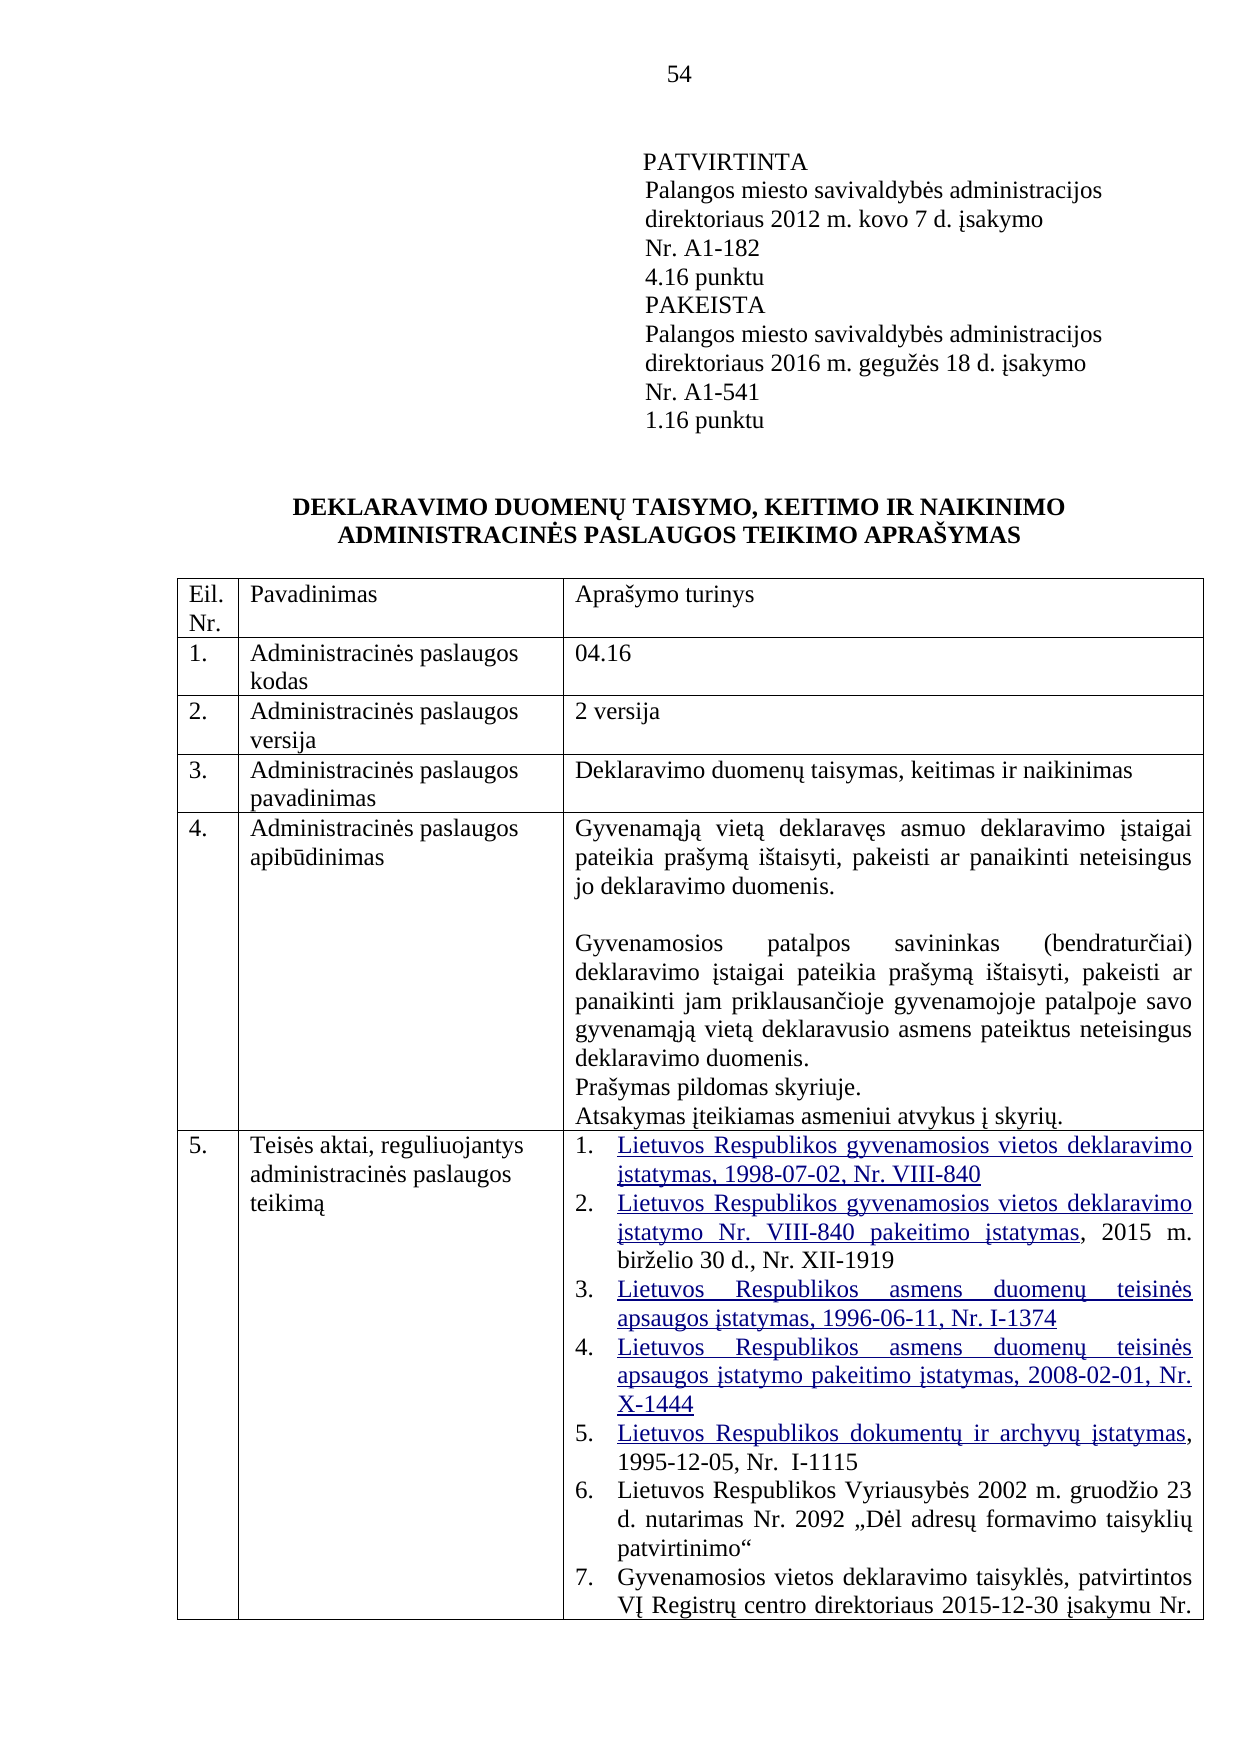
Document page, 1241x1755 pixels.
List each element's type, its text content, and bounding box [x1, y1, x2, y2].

text Palangos miesto savivaldybės administracijos [645, 319, 1181, 348]
text ADMINISTRACINĖS PASLAUGOS TEIKIMO APRAŠYMAS [177, 521, 1181, 549]
table_cell Administracinės paslaugos apibūdinimas [239, 813, 563, 1129]
text direktoriaus 2012 m. kovo 7 d. įsakymo [645, 204, 1181, 233]
text 1.16 punktu [645, 406, 1181, 434]
text PAKEISTA [645, 291, 1181, 319]
table_cell 1. [178, 638, 238, 695]
text direktoriaus 2016 m. gegužės 18 d. įsakymo [645, 348, 1181, 377]
text Nr. A1-541 [645, 377, 1181, 406]
text Deklaravimo duomenų taisymO, keitimO ir naikinimO [177, 492, 1181, 521]
table_header Eil.Nr. [178, 579, 238, 637]
text Nr. A1-182 [645, 233, 1181, 262]
table_cell Deklaravimo duomenų taisymas, keitimas ir naikinimas [564, 755, 1203, 812]
table_cell Administracinės paslaugos versija [239, 696, 563, 754]
table_cell 2 versija [564, 696, 1203, 754]
table_cell 2. [178, 696, 238, 754]
text 4.16 punktu [645, 262, 1181, 291]
table_cell 5. [178, 1131, 238, 1619]
table_header Aprašymo turinys [564, 579, 1203, 637]
table_cell 04.16 [564, 638, 1203, 695]
table_cell 1. Lietuvos Respublikos gyvenamosios vietos deklaravimo įstatymas, 1998-07-02, Nr. VIII-840 2. Lietuvos Respublikos gyvenamosios vietos deklaravimo įstatymo Nr. VIII-840 pakeitimo įstatymas, 2015 m. birželio 30 d., Nr. XII-1919 3. Lietuvos Respublikos asmens duomenų teisinės apsaugos įstatymas, 1996-06-11, Nr. I-1374 4. Lietuvos Respublikos asmens duomenų teisinės apsaugos įstatymo pakeitimo įstatymas, 2008-02-01, Nr. X-1444 5. Lietuvos Respublikos dokumentų ir archyvų įstatymas, 1995-12-05, Nr. I-1115 6. Lietuvos Respublikos Vyriausybės 2002 m. gruodžio 23 d. nutarimas Nr. 2092 „Dėl adresų formavimo taisyklių patvirtinimo“ 7. Gyvenamosios vietos deklaravimo taisyklės, patvirtintos VĮ Registrų centro direktoriaus 2015-12-30 įsakymu Nr. [564, 1131, 1203, 1619]
table_cell Gyvenamąją vietą deklaravęs asmuo deklaravimo įstaigai pateikia prašymą ištaisyti, pakeisti ar panaikinti neteisingus jo deklaravimo duomenis. Gyvenamosios patalpos savininkas (bendraturčiai) deklaravimo įstaigai pateikia prašymą ištaisyti, pakeisti ar panaikinti jam priklausančioje gyvenamojoje patalpoje savo gyvenamąją vietą deklaravusio asmens pateiktus neteisingus deklaravimo duomenis. Prašymas pildomas skyriuje. Atsakymas įteikiamas asmeniui atvykus į skyrių. [564, 813, 1203, 1129]
table_cell Administracinės paslaugos pavadinimas [239, 755, 563, 812]
table_cell 3. [178, 755, 238, 812]
table_cell Administracinės paslaugos kodas [239, 638, 563, 695]
table_cell Teisės aktai, reguliuojantys administracinės paslaugos teikimą [239, 1131, 563, 1619]
text Palangos miesto savivaldybės administracijos [645, 176, 1181, 204]
text PATVIRTINTA [177, 147, 1181, 176]
table_cell 4. [178, 813, 238, 1129]
table_header Pavadinimas [239, 579, 563, 637]
